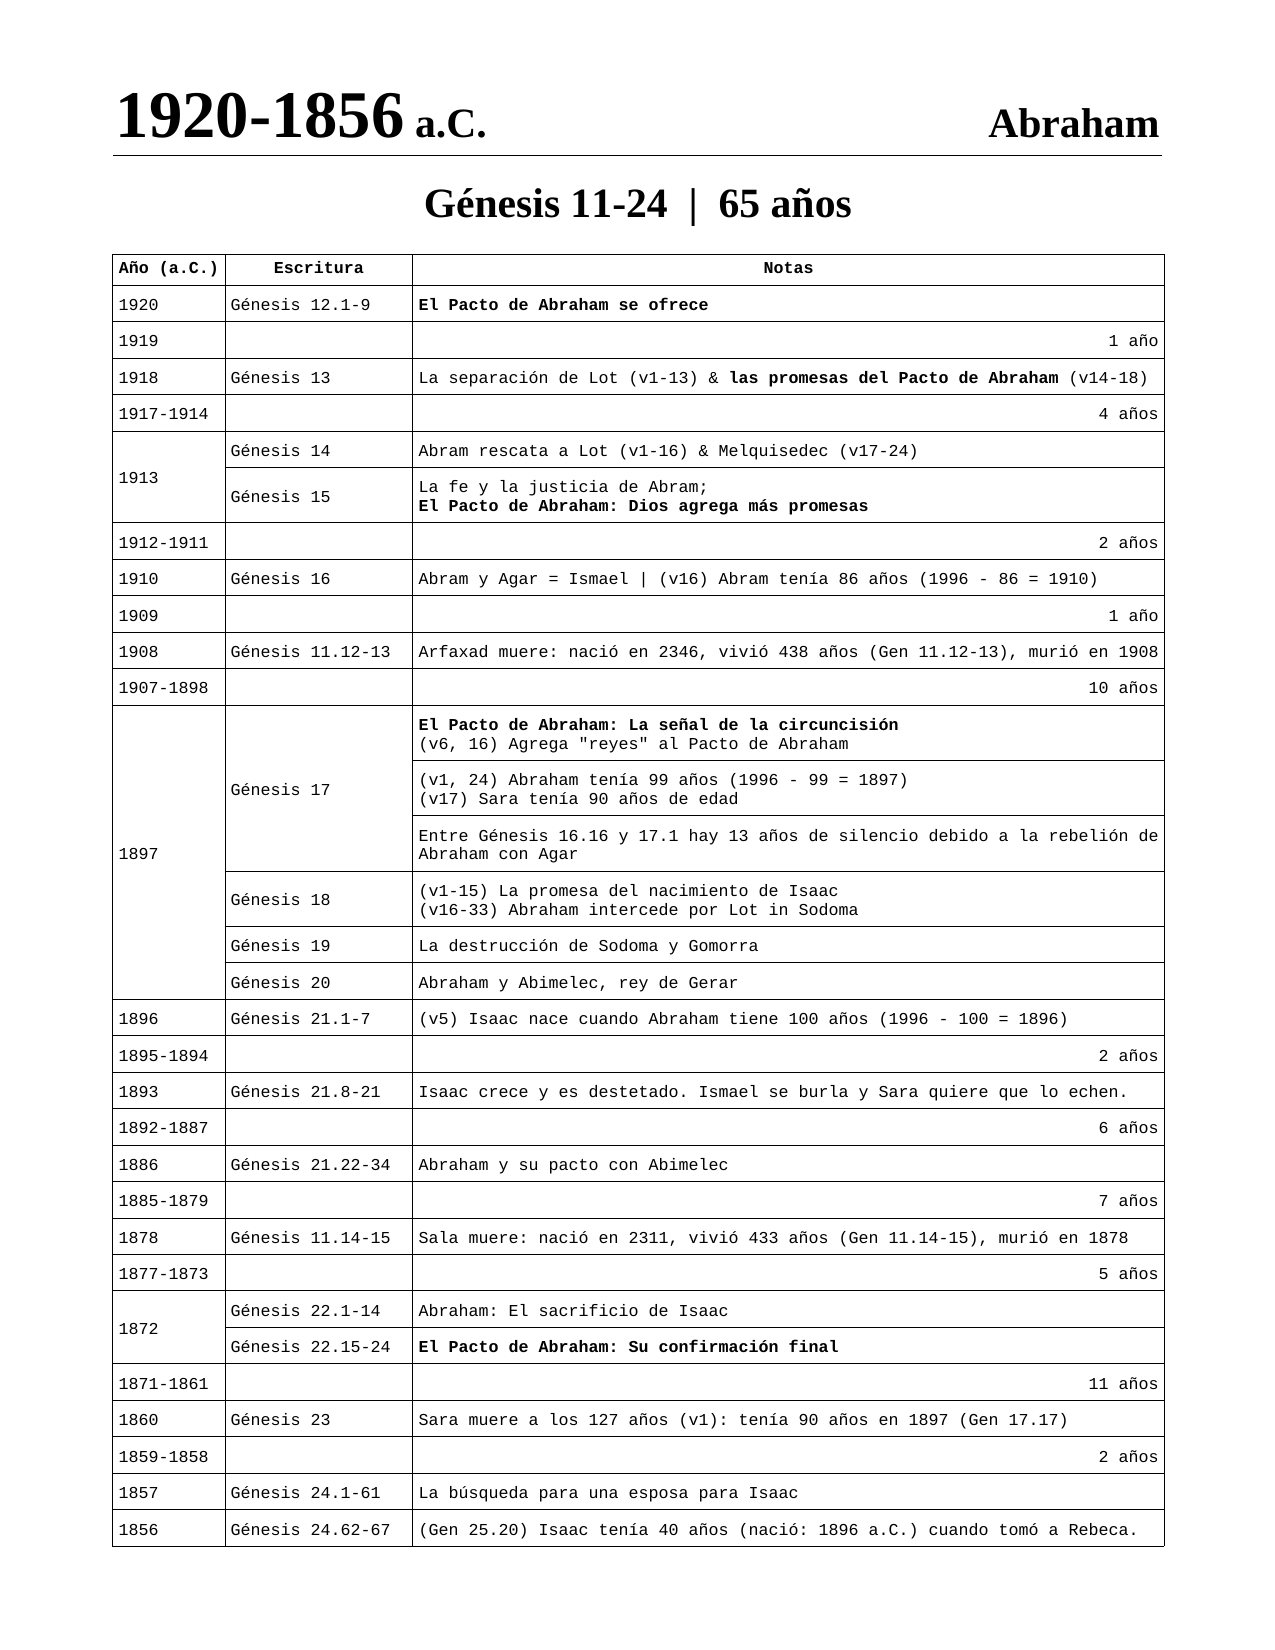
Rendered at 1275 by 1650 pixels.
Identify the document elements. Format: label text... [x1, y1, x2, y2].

text Génesis 11-24 | 65 años [112, 180, 1162, 227]
table_cell La fe y la justicia de Abram; El Pacto de Abraham: Dios agrega más promesas [413, 468, 1164, 522]
table_cell 1 año [413, 596, 1164, 632]
table_cell (v1-15) La promesa del nacimiento de Isaac (v16-33) Abraham intercede por Lot in Sodoma [413, 872, 1164, 926]
table_cell [226, 322, 412, 358]
table_cell Génesis 14 [226, 432, 412, 467]
table_cell Génesis 21.8-21 [226, 1073, 412, 1108]
table_cell Isaac crece y es destetado. Ismael se burla y Sara quiere que lo echen. [413, 1073, 1164, 1108]
table_header Escritura [226, 255, 412, 285]
table_cell [226, 1255, 412, 1290]
table_cell Génesis 22.1-14 [226, 1291, 412, 1327]
table_cell [226, 1036, 412, 1072]
table_cell [226, 523, 412, 559]
table_cell Génesis 19 [226, 927, 412, 962]
table_cell Abraham y Abimelec, rey de Gerar [413, 963, 1164, 999]
table_cell 1917-1914 [113, 395, 225, 431]
table_cell Abram y Agar = Ismael | (v16) Abram tenía 86 años (1996 - 86 = 1910) [413, 560, 1164, 595]
table_cell 1908 [113, 633, 225, 668]
table_cell 1895-1894 [113, 1036, 225, 1072]
table_cell Génesis 13 [226, 359, 412, 394]
table_cell [226, 1437, 412, 1473]
table_cell 1886 [113, 1146, 225, 1181]
table_cell 1896 [113, 1000, 225, 1035]
table_cell 1909 [113, 596, 225, 632]
table_header Notas [413, 255, 1164, 285]
text 1920-1856 a.C. Abraham [112, 75, 1162, 155]
table_cell 1913 [113, 432, 225, 522]
table_cell 11 años [413, 1364, 1164, 1400]
table_cell Génesis 15 [226, 468, 412, 522]
table_cell 1856 [113, 1510, 225, 1546]
table_cell 1910 [113, 560, 225, 595]
table_cell [226, 1364, 412, 1400]
table_cell Génesis 24.1-61 [226, 1474, 412, 1509]
table_cell El Pacto de Abraham: La señal de la circuncisión (v6, 16) Agrega "reyes" al Pacto de Abraham [413, 706, 1164, 760]
table_cell Génesis 20 [226, 963, 412, 999]
table_cell [226, 596, 412, 632]
table_cell 1892-1887 [113, 1109, 225, 1144]
table_cell [226, 1109, 412, 1144]
table_cell 2 años [413, 1437, 1164, 1473]
table_cell Génesis 18 [226, 872, 412, 926]
table_cell (v5) Isaac nace cuando Abraham tiene 100 años (1996 - 100 = 1896) [413, 1000, 1164, 1035]
table_cell Génesis 17 [226, 706, 412, 871]
table_cell 1920 [113, 286, 225, 321]
table_cell La destrucción de Sodoma y Gomorra [413, 927, 1164, 962]
table_cell 1871-1861 [113, 1364, 225, 1400]
table_cell 1872 [113, 1291, 225, 1363]
table_cell 1877-1873 [113, 1255, 225, 1290]
table_cell (v1, 24) Abraham tenía 99 años (1996 - 99 = 1897) (v17) Sara tenía 90 años de edad [413, 761, 1164, 815]
table_cell 1860 [113, 1401, 225, 1436]
table_cell El Pacto de Abraham se ofrece [413, 286, 1164, 321]
table_cell 1857 [113, 1474, 225, 1509]
table_cell 1897 [113, 706, 225, 999]
table_cell Sala muere: nació en 2311, vivió 433 años (Gen 11.14-15), murió en 1878 [413, 1219, 1164, 1254]
table_cell 1919 [113, 322, 225, 358]
table_cell Entre Génesis 16.16 y 17.1 hay 13 años de silencio debido a la rebelión de Abraham con Agar [413, 816, 1164, 871]
table_cell Génesis 12.1-9 [226, 286, 412, 321]
table_cell Génesis 11.12-13 [226, 633, 412, 668]
table_cell 2 años [413, 1036, 1164, 1072]
table_cell 1893 [113, 1073, 225, 1108]
table_cell La búsqueda para una esposa para Isaac [413, 1474, 1164, 1509]
table_cell Génesis 16 [226, 560, 412, 595]
table_cell 5 años [413, 1255, 1164, 1290]
table_cell 7 años [413, 1182, 1164, 1217]
table_cell La separación de Lot (v1-13) & las promesas del Pacto de Abraham (v14-18) [413, 359, 1164, 394]
table_cell Sara muere a los 127 años (v1): tenía 90 años en 1897 (Gen 17.17) [413, 1401, 1164, 1436]
table_cell Génesis 23 [226, 1401, 412, 1436]
table_cell (Gen 25.20) Isaac tenía 40 años (nació: 1896 a.C.) cuando tomó a Rebeca. [413, 1510, 1164, 1546]
table_cell 2 años [413, 523, 1164, 559]
table_cell Abraham: El sacrificio de Isaac [413, 1291, 1164, 1327]
table_cell 4 años [413, 395, 1164, 431]
table_cell Génesis 21.1-7 [226, 1000, 412, 1035]
table_cell 1885-1879 [113, 1182, 225, 1217]
table_cell Génesis 22.15-24 [226, 1328, 412, 1363]
table_cell Génesis 21.22-34 [226, 1146, 412, 1181]
table_cell 1859-1858 [113, 1437, 225, 1473]
table_cell Génesis 11.14-15 [226, 1219, 412, 1254]
table_cell Arfaxad muere: nació en 2346, vivió 438 años (Gen 11.12-13), murió en 1908 [413, 633, 1164, 668]
table_cell Abraham y su pacto con Abimelec [413, 1146, 1164, 1181]
table_cell [226, 395, 412, 431]
table_cell Abram rescata a Lot (v1-16) & Melquisedec (v17-24) [413, 432, 1164, 467]
table_cell 10 años [413, 669, 1164, 704]
table_cell 1878 [113, 1219, 225, 1254]
table_cell Génesis 24.62-67 [226, 1510, 412, 1546]
table_cell 1918 [113, 359, 225, 394]
table_cell [226, 1182, 412, 1217]
table_cell 1912-1911 [113, 523, 225, 559]
table_header Año (a.C.) [113, 255, 225, 285]
table_cell 6 años [413, 1109, 1164, 1144]
table_cell 1907-1898 [113, 669, 225, 704]
table_cell 1 año [413, 322, 1164, 358]
table_cell El Pacto de Abraham: Su confirmación final [413, 1328, 1164, 1363]
table_cell [226, 669, 412, 704]
